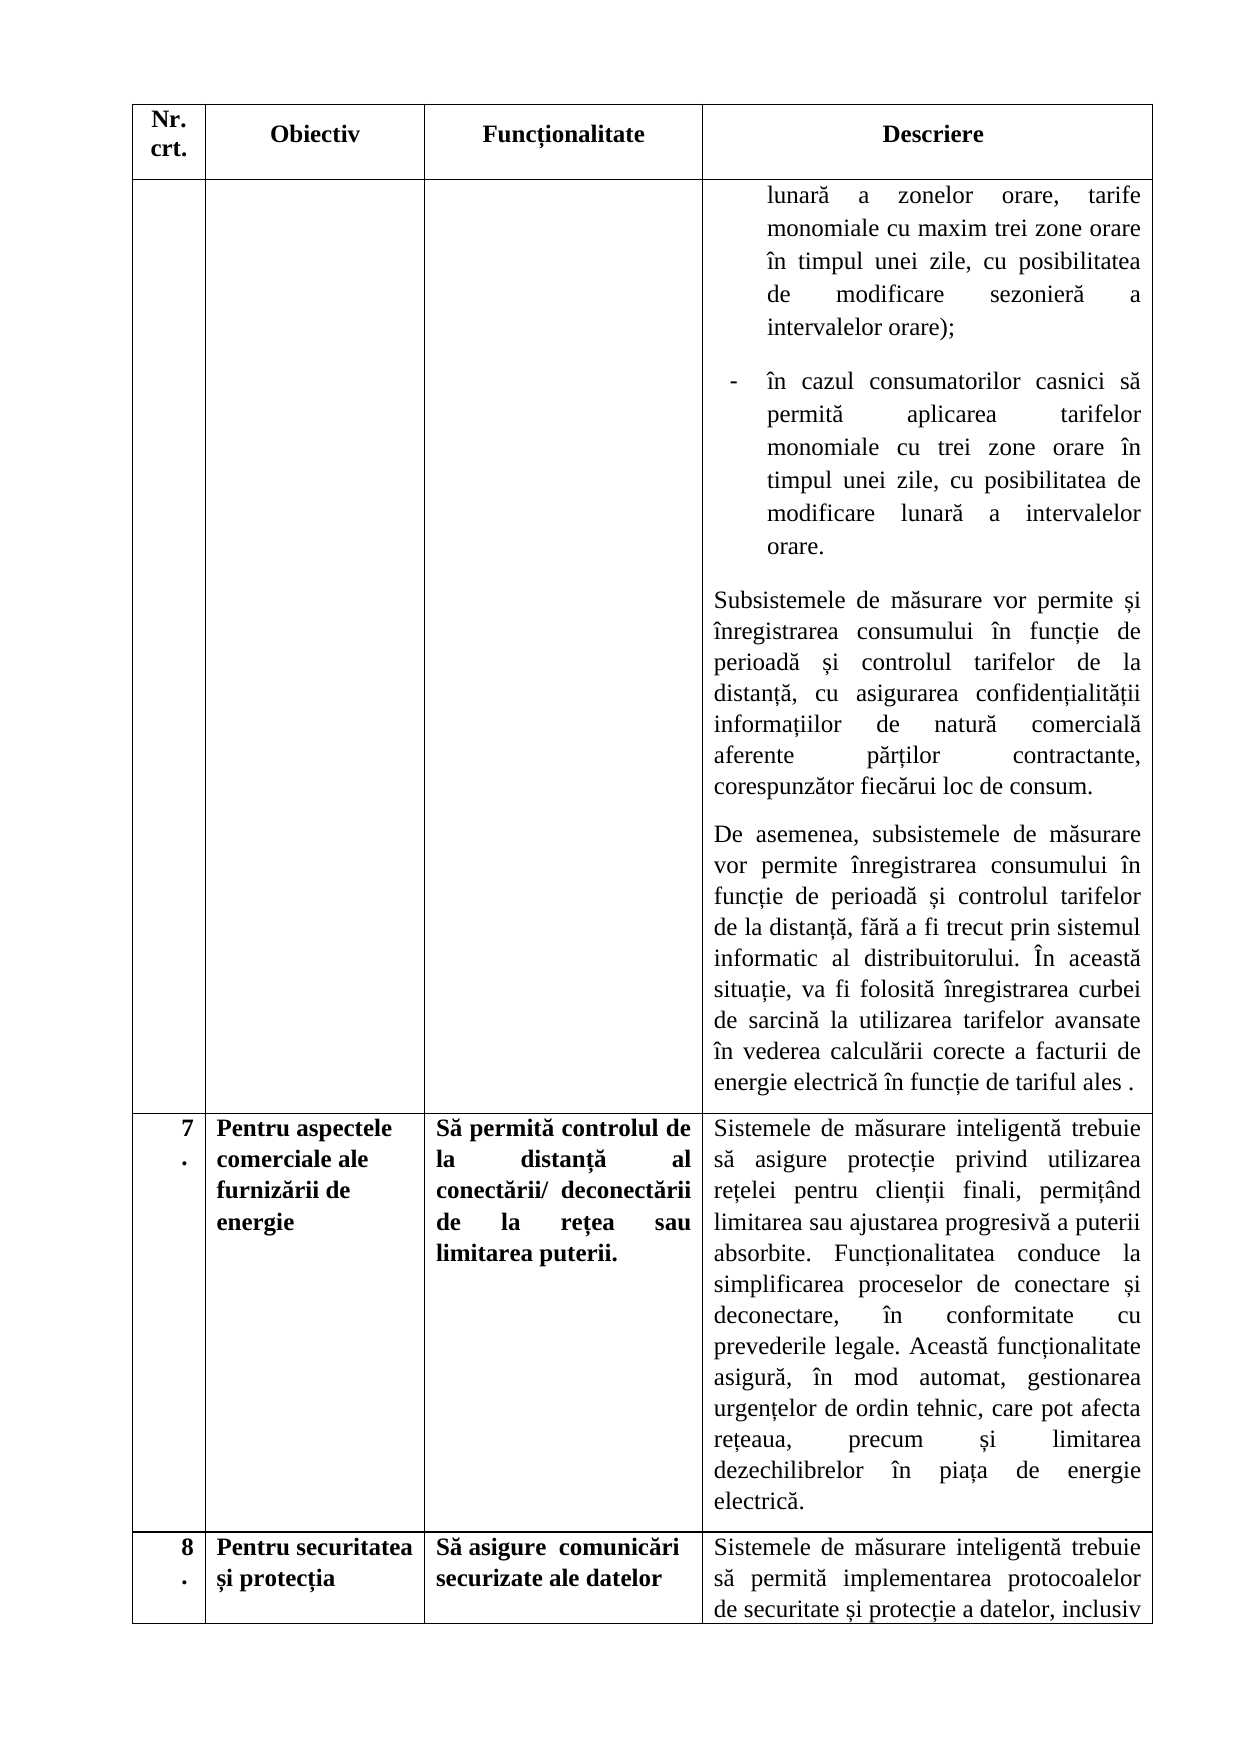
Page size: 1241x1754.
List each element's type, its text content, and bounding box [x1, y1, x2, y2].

table_header Nr. crt. [133, 105, 205, 179]
table_cell [425, 180, 702, 1112]
table_cell Pentru aspectele comerciale ale furnizării de energie [206, 1114, 424, 1531]
table_cell Sistemele de măsurare inteligentă trebuie să asigure protecție privind utilizarea rețelei pentru clienții finali, permițând limitarea sau ajustarea progresivă a puterii absorbite. Funcționalitatea conduce la simplificarea proceselor de conectare și deconectare, în conformitate cu prevederile legale. Această funcționalitate asigură, în mod automat, gestionarea urgențelor de ordin tehnic, care pot afecta rețeaua, precum și limitarea dezechilibrelor în piața de energie electrică. [703, 1114, 1152, 1531]
table_cell Să permită controlul de la distanță al conectării/ deconectării de la rețea sau limitarea puterii. [425, 1114, 702, 1531]
table_cell Sistemele de măsurare inteligentă trebuie să permită implementarea protocoalelor de securitate și protecție a datelor, inclusiv [703, 1533, 1152, 1623]
table_cell Să asigure comunicări securizate ale datelor [425, 1533, 702, 1623]
table_cell [133, 1533, 205, 1623]
table_header Obiectiv [206, 105, 424, 179]
table_cell Pentru securitatea și protecția [206, 1533, 424, 1623]
table_header Descriere [703, 105, 1152, 179]
table_cell lunară a zonelor orare, tarife monomiale cu maxim trei zone orare în timpul unei zile, cu posibilitatea de modificare sezonieră a intervalelor orare); în cazul consumatorilor casnici să permită aplicarea tarifelor monomiale cu trei zone orare în timpul unei zile, cu posibilitatea de modificare lunară a intervalelor orare. Subsistemele de măsurare vor permite și înregistrarea consumului în funcție de perioadă și controlul tarifelor de la distanță, cu asigurarea confidențialității informațiilor de natură comercială aferente părților contractante, corespunzător fiecărui loc de consum. De asemenea, subsistemele de măsurare vor permite înregistrarea consumului în funcție de perioadă și controlul tarifelor de la distanță, fără a fi trecut prin sistemul informatic al distribuitorului. În această situație, va fi folosită înregistrarea curbei de sarcină la utilizarea tarifelor avansate în vederea calculării corecte a facturii de energie electrică în funcție de tariful ales . [703, 180, 1152, 1112]
table_cell [133, 1114, 205, 1531]
table_cell [133, 180, 205, 1112]
table_cell [206, 180, 424, 1112]
table_header Funcționalitate [425, 105, 702, 179]
